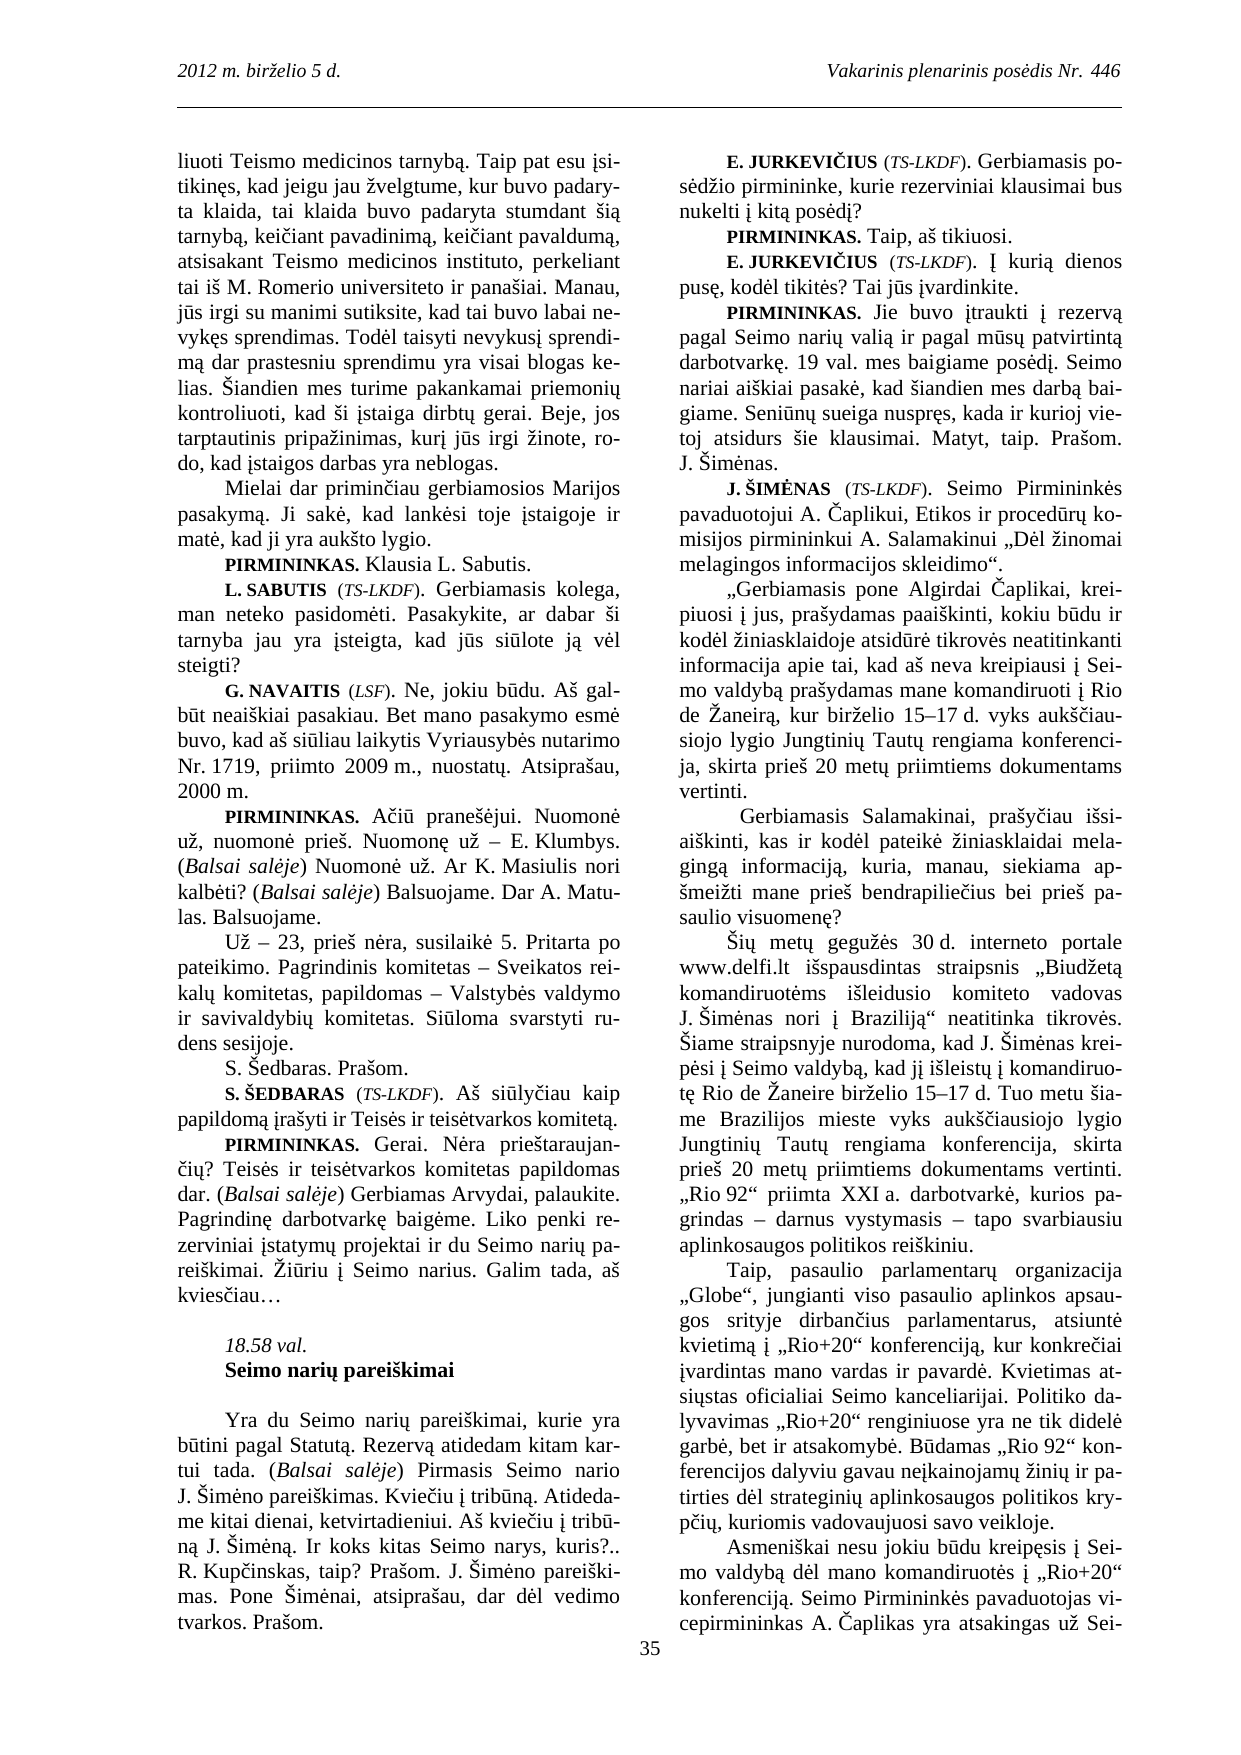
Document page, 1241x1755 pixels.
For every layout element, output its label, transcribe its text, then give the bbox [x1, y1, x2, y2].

text G. NAVAITIS (LSF). Ne, jo­kiu bū­du. Aš gal­būt ne­aiš­kiai pa­sa­kiau. Bet ma­no pa­sa­ky­mo es­mė bu­vo, kad aš siū­liau lai­ky­tis Vy­riau­sy­bės nu­ta­ri­mo Nr. 1719, pri­im­to 2009 m., nuo­sta­tų. At­si­pra­šau, 2000 m. [177, 677, 620, 803]
text Šių me­tų ge­gu­žės 30 d. in­ter­ne­to por­ta­le www.del­fi.lt iš­spaus­din­tas straips­nis „Biu­dže­tą ko­man­di­ruo­tėms iš­lei­du­sio ko­mi­te­to va­do­vas J. Ši­mė­nas no­ri į Bra­zi­li­ją“ ne­ati­tin­ka tik­ro­vės. Šia­me straips­ny­je nu­ro­do­ma, kad J. Ši­mė­nas krei­pė­si į Sei­mo val­dy­bą, kad jį iš­leis­tų į ko­man­di­ruo­tę Rio de Ža­nei­re bir­že­lio 15–17 d. Tuo me­tu šia­me Bra­zi­li­jos mies­te vyks aukš­čiau­sio­jo ly­gio Jung­ti­nių Tau­tų ren­gia­ma kon­fe­ren­ci­ja, skir­ta prieš 20 me­tų pri­im­tiems do­ku­men­tams ver­tin­ti. „Rio 92“ pri­im­ta XXI a. dar­bo­tvarkė, ku­rios pa­grin­das – dar­nus vys­ty­ma­sis – ta­po svar­biau­siu ap­lin­ko­sau­gos po­li­ti­kos reiš­ki­niu. [679, 929, 1122, 1257]
text PIRMININKAS. Taip, aš ti­kiuo­si. [679, 223, 1122, 248]
text liuo­ti Teis­mo me­di­ci­nos tar­ny­bą. Taip pat esu įsi­ti­ki­nęs, kad jei­gu jau žvelg­tu­me, kur bu­vo pa­da­ry­ta klai­da, tai klai­da bu­vo pa­da­ry­ta stum­dant šią tar­ny­bą, kei­čiant pa­va­di­ni­mą, kei­čiant pa­val­du­mą, at­si­sa­kant Teis­mo me­di­ci­nos ins­ti­tu­to, per­ke­liant tai iš M. Ro­me­rio uni­ver­si­te­to ir pa­na­šiai. Ma­nau, jūs ir­gi su ma­ni­mi su­tik­si­te, kad tai bu­vo la­bai ne­vy­kęs spren­di­mas. To­dėl tai­sy­ti ne­vy­ku­sį spren­di­mą dar pras­tes­niu spren­di­mu yra vi­sai blo­gas ke­lias. Šian­dien mes tu­ri­me pa­kan­ka­mai prie­mo­nių kon­tro­liuo­ti, kad ši įstai­ga dirb­tų ge­rai. Be­je, jos tarp­tau­ti­nis pri­pa­ži­ni­mas, ku­rį jūs ir­gi ži­no­te, ro­do, kad įstai­gos dar­bas yra ne­blo­gas. [177, 148, 620, 475]
text L. SABUTIS (TS-LKDF). Ger­bia­ma­sis ko­le­ga, man ne­te­ko pa­si­do­mė­ti. Pa­sa­ky­ki­te, ar da­bar ši tar­ny­ba jau yra įsteig­ta, kad jūs siū­lo­te ją vėl steig­ti? [177, 576, 620, 677]
text Taip, pa­sau­lio par­la­men­ta­rų or­ga­ni­za­ci­ja „Glo­be“, jun­gian­ti vi­so pa­sau­lio ap­lin­kos ap­sau­gos sri­ty­je dir­ban­čius par­la­men­ta­rus, at­siun­tė kvie­ti­mą į „Rio+20“ kon­fe­ren­ci­ją, kur kon­kre­čiai įvar­din­tas ma­no var­das ir pa­var­dė. Kvie­ti­mas at­siųs­tas ofi­cia­liai Sei­mo kan­ce­lia­ri­jai. Po­li­ti­ko da­ly­va­vi­mas „Rio+20“ ren­gi­niuo­se yra ne tik di­de­lė gar­bė, bet ir at­sa­ko­my­bė. Bū­da­mas „Rio 92“ kon­fe­ren­ci­jos da­ly­viu ga­vau ne­įkai­no­ja­mų ži­nių ir pa­tir­ties dėl stra­te­gi­nių ap­lin­ko­sau­gos po­li­ti­kos kry­p­čių, ku­rio­mis va­do­vau­juo­si sa­vo veik­lo­je. [679, 1257, 1122, 1534]
text Už – 23, prieš nė­ra, su­si­lai­kė 5. Pri­tar­ta po pa­tei­ki­mo. Pa­grin­di­nis ko­mi­te­tas – Svei­ka­tos rei­ka­lų ko­mi­te­tas, pa­pil­do­mas – Vals­ty­bės val­dy­mo ir sa­vi­val­dy­bių ko­mi­te­tas. Siū­lo­ma svars­ty­ti ru­dens se­si­jo­je. [177, 929, 620, 1055]
text S. ŠEDBARAS (TS-LKDF). Aš siū­ly­čiau kaip pa­pil­do­mą įra­šy­ti ir Tei­sės ir tei­sėt­var­kos ko­mi­te­tą. [177, 1080, 620, 1131]
text Ger­bia­ma­sis Sa­la­ma­ki­nai, pra­šy­čiau iš­si­aiškin­ti, kas ir ko­dėl pa­tei­kė ži­niask­lai­dai me­la­gin­gą in­for­ma­ci­ją, ku­ria, ma­nau, sie­kia­ma ap­šmei­ž­ti ma­ne prieš ben­dra­pi­lie­čius bei prieš pa­sau­lio vi­suo­me­nę? [679, 803, 1122, 929]
text As­me­niš­kai ne­su jo­kiu bū­du krei­pę­sis į Sei­mo val­dy­bą dėl ma­no ko­man­di­ruo­tės į „Rio+20“ kon­fe­ren­ci­ją. Sei­mo Pir­mi­nin­kės pa­va­duo­to­jas vi­ce­pir­mi­nin­kas A. Čap­li­kas yra at­sa­kin­gas už Sei­ [679, 1534, 1122, 1635]
text PIRMININKAS. Klau­sia L. Sa­bu­tis. [177, 551, 620, 576]
text 18.58 val. [224, 1332, 620, 1357]
text J. ŠIMĖNAS (TS-LKDF). Sei­mo Pir­mi­nin­kės pa­va­duo­to­jui A. Čap­li­kui, Eti­kos ir pro­ce­dū­rų ko­mi­si­jos pir­mi­nin­kui A. Sa­la­ma­ki­nui „Dėl ži­no­mai me­la­gin­gos in­for­ma­ci­jos sklei­di­mo“. [679, 475, 1122, 576]
text Yra du Sei­mo na­rių pa­reiš­ki­mai, ku­rie yra bū­ti­ni pa­gal Sta­tu­tą. Re­zer­vą ati­de­dam ki­tam kar­tui ta­da. (Bal­sai sa­lė­je) Pir­ma­sis Sei­mo na­rio J. Ši­mė­no pa­reiš­ki­mas. Kvie­čiu į tri­bū­ną. Ati­de­da­me ki­tai die­nai, ket­vir­ta­die­niui. Aš kvie­čiu į tri­bū­ną J. Ši­mė­ną. Ir koks ki­tas Sei­mo na­rys, ku­ris?.. R. Kup­čins­kas, taip? Pra­šom. J. Ši­mė­no pa­reiš­ki­mas. Po­ne Ši­mė­nai, at­si­pra­šau, dar dėl ve­di­mo tvar­kos. Pra­šom. [177, 1407, 620, 1634]
text Sei­mo na­rių pa­reiš­ki­mai [177, 1357, 620, 1382]
text „Ger­bia­ma­sis po­ne Al­gir­dai Čap­li­kai, krei­piuo­si į jus, pra­šy­da­mas pa­aiš­kin­ti, ko­kiu bū­du ir ko­dėl ži­niask­lai­do­je at­si­dū­rė tik­ro­vės ne­ati­tin­kan­ti in­for­ma­ci­ja apie tai, kad aš ne­va krei­piau­si į Sei­mo val­dy­bą pra­šy­da­mas ma­ne ko­man­di­ruo­ti į Rio de Ža­nei­rą, kur bir­že­lio 15–17 d. vyks aukš­čiau­sio­jo ly­gio Jung­ti­nių Tau­tų ren­gia­ma kon­fe­ren­ci­ja, skir­ta prieš 20 me­tų pri­im­tiems do­ku­men­tams ver­tin­ti. [679, 576, 1122, 803]
text Mie­lai dar pri­min­čiau ger­bia­mo­sios Ma­ri­jos pa­sa­ky­mą. Ji sa­kė, kad lan­kė­si to­je įstai­go­je ir ma­tė, kad ji yra aukš­to ly­gio. [177, 475, 620, 551]
text PIRMININKAS. Ačiū pra­ne­šė­jui. Nuo­mo­nė už, nuo­mo­nė prieš. Nuo­mo­nę už – E. Klum­bys. (Bal­sai sa­lė­je) Nuo­mo­nė už. Ar K. Ma­siu­lis no­ri kal­bė­ti? (Bal­sai sa­lė­je) Bal­suo­ja­me. Dar A. Ma­tu­las. Bal­suo­ja­me. [177, 803, 620, 929]
text PIRMININKAS. Ge­rai. Nė­ra prieš­ta­rau­jan­čių? Tei­sės ir tei­sėt­var­kos ko­mi­te­tas pa­pil­do­mas dar. (Bal­sai sa­lė­je) Ger­bia­mas Ar­vy­dai, pa­lau­ki­te. Pa­grin­di­nę dar­bo­tvarkę bai­gė­me. Li­ko pen­ki re­zer­vi­niai įsta­ty­mų pro­jek­tai ir du Sei­mo na­rių pa­reiš­ki­mai. Žiū­riu į Sei­mo na­rius. Ga­lim ta­da, aš kvies­čiau… [177, 1131, 620, 1307]
text E. JURKEVIČIUS (TS-LKDF). Ger­bia­ma­sis po­sė­džio pir­mi­nin­ke, ku­rie re­zer­vi­niai klau­si­mai bus nu­kel­ti į ki­tą po­sė­dį? [679, 148, 1122, 223]
text E. JURKEVIČIUS (TS-LKDF). Į ku­rią die­nos pu­sę, ko­dėl ti­ki­tės? Tai jūs įvar­din­ki­te. [679, 248, 1122, 299]
text S. Šed­ba­ras. Pra­šom. [177, 1055, 620, 1080]
text PIRMININKAS. Jie bu­vo įtrauk­ti į re­zer­vą pa­gal Sei­mo na­rių va­lią ir pa­gal mū­sų pa­tvir­tin­tą dar­bo­tvarkę. 19 val. mes bai­gia­me po­sė­dį. Sei­mo na­riai aiš­kiai pa­sa­kė, kad šian­dien mes dar­bą bai­gia­me. Se­niū­nų su­ei­ga nu­spręs, ka­da ir ku­rioj vie­toj at­si­durs šie klau­si­mai. Ma­tyt, taip. Pra­šom. J. Ši­mė­nas. [679, 299, 1122, 475]
